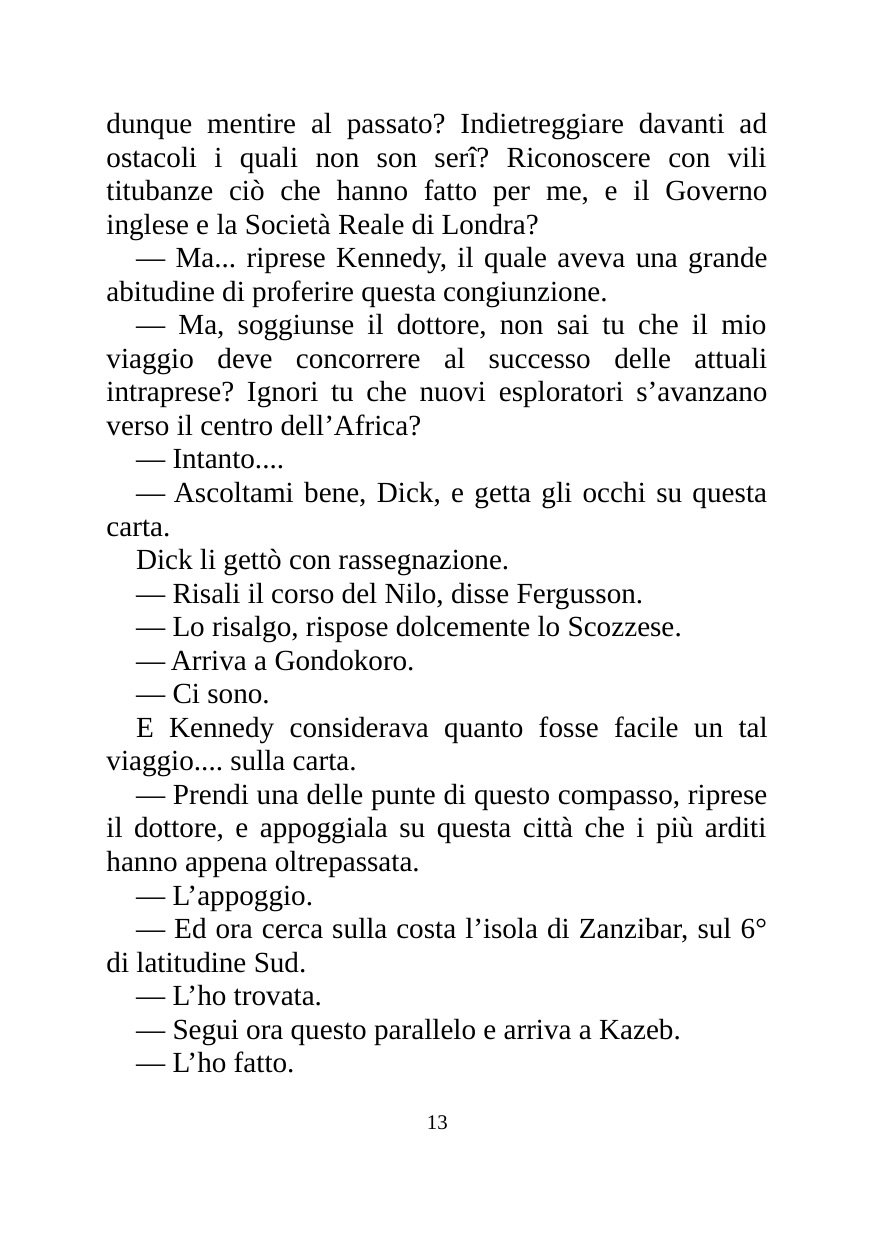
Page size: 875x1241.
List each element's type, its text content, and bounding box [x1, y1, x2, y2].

text — Lo risalgo, rispose dolcemente lo Scozzese. [106, 609, 768, 643]
text — Ma, soggiunse il dottore, non sai tu che il mio viaggio deve concorrere al successo delle attuali intraprese? Ignori tu che nuovi esploratori s’avanzano verso il centro dell’Africa? [106, 307, 768, 442]
text — L’ho trovata. [106, 978, 768, 1012]
text — L’ho fatto. [106, 1045, 768, 1079]
text — Prendi una delle punte di questo compasso, riprese il dottore, e appoggiala su questa città che i più arditi hanno appena oltrepassata. [106, 777, 768, 878]
text — Segui ora questo parallelo e arriva a Kazeb. [106, 1012, 768, 1045]
text — Intanto.... [106, 442, 768, 475]
text — Ma... riprese Kennedy, il quale aveva una grande abitudine di proferire questa congiunzione. [106, 240, 768, 307]
text E Kennedy considerava quanto fosse facile un tal viaggio.... sulla carta. [106, 710, 768, 777]
text — L’appoggio. [106, 878, 768, 911]
text dunque mentire al passato? Indietreggiare davanti ad ostacoli i quali non son serî? Riconoscere con vili titubanze ciò che hanno fatto per me, e il Governo inglese e la Società Reale di Londra? [106, 106, 768, 240]
text — Ci sono. [106, 676, 768, 710]
text — Ascoltami bene, Dick, e getta gli occhi su questa carta. [106, 475, 768, 542]
text Dick li gettò con rassegnazione. [106, 542, 768, 576]
text — Arriva a Gondokoro. [106, 643, 768, 676]
text — Ed ora cerca sulla costa l’isola di Zanzibar, sul 6° di latitudine Sud. [106, 911, 768, 978]
text — Risali il corso del Nilo, disse Fergusson. [106, 576, 768, 609]
